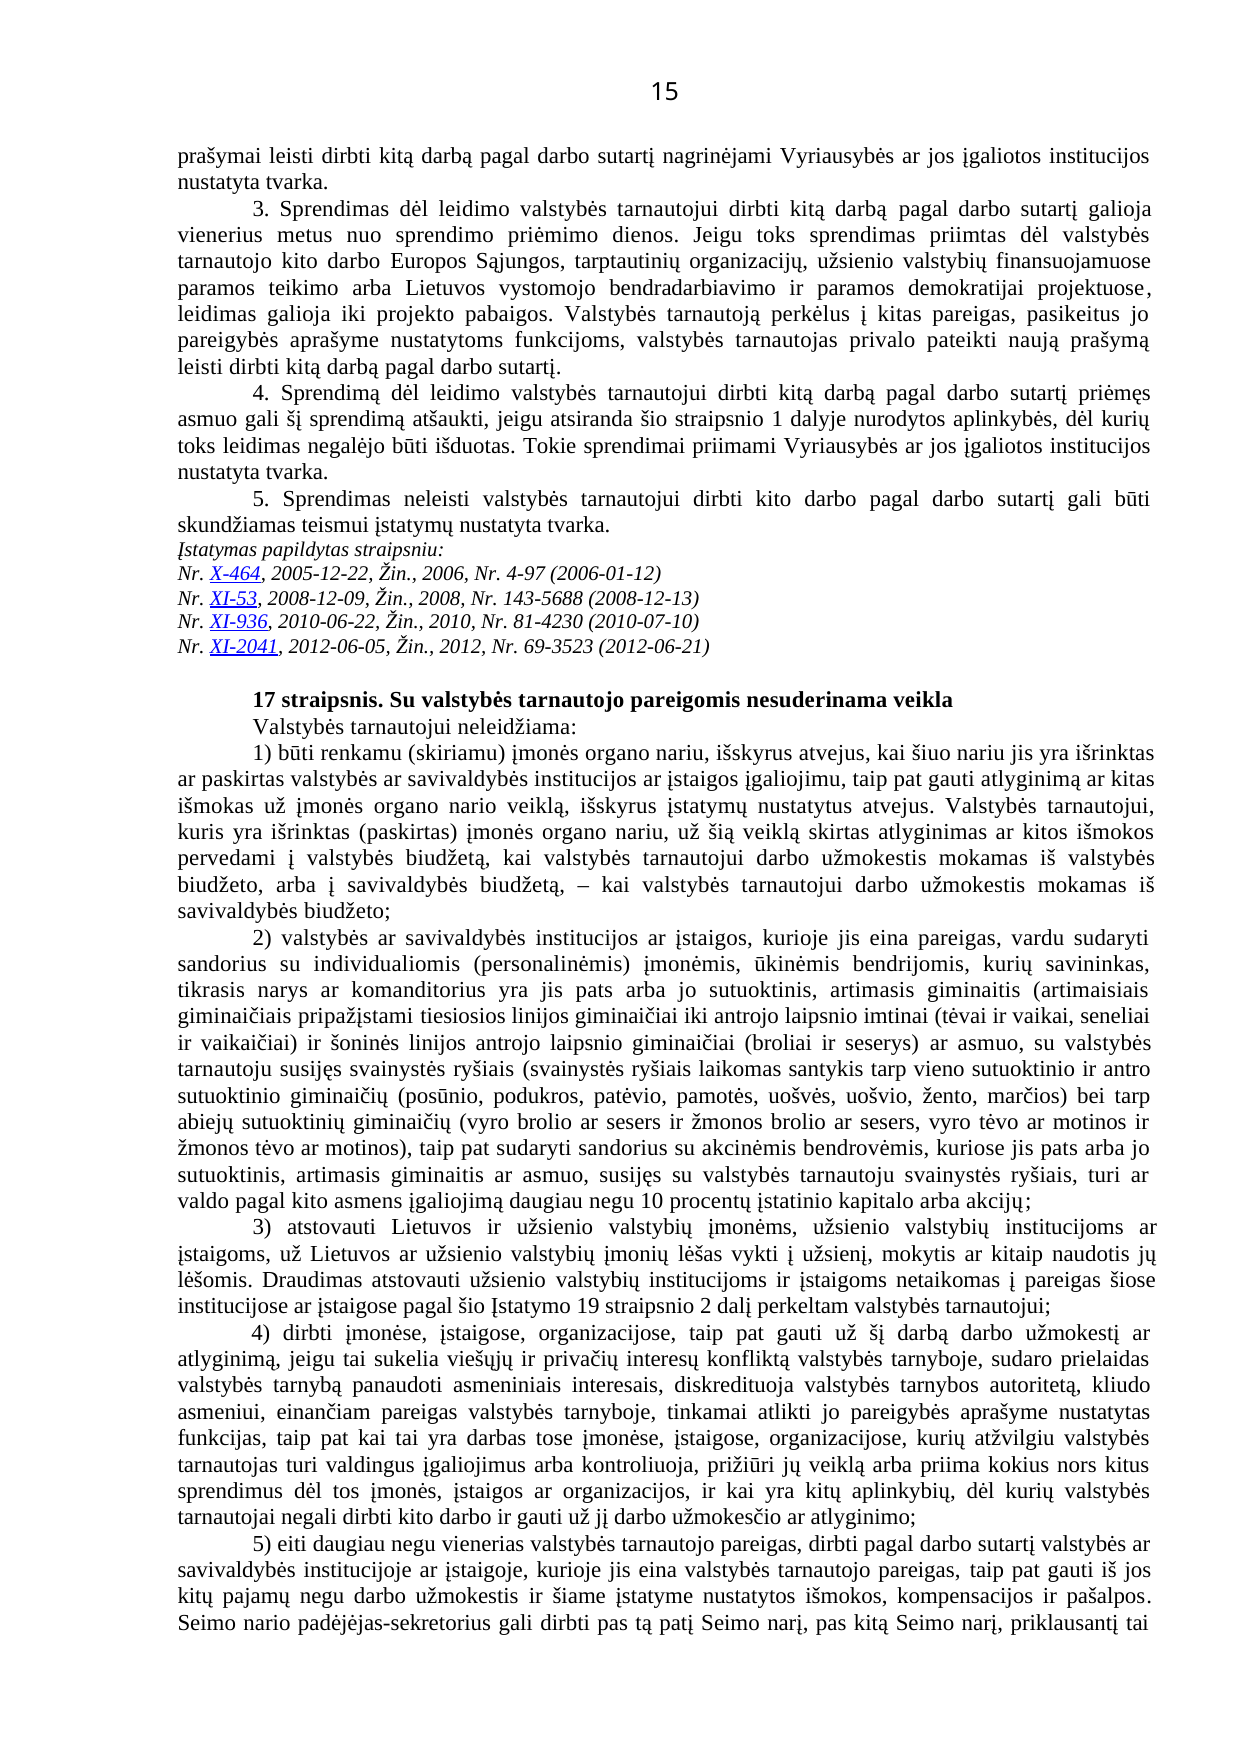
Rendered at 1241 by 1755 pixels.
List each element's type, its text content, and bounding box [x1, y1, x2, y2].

text 5) eiti daugiau negu vienerias valstybės tarnautojo pareigas, dirbti pagal darbo sutartį valstybės ar savivaldybės institucijoje ar įstaigoje, kurioje jis eina valstybės tarnautojo pareigas, taip pat gauti iš jos kitų pajamų negu darbo užmokestis ir šiame įstatyme nustatytos išmokos, kompensacijos ir pašalpos. Seimo nario padėjėjas-sekretorius gali dirbti pas tą patį Seimo narį, pas kitą Seimo narį, priklausantį tai [177, 1530, 1152, 1635]
text 2) valstybės ar savivaldybės institucijos ar įstaigos, kurioje jis eina pareigas, vardu sudaryti sandorius su individualiomis (personalinėmis) įmonėmis, ūkinėmis bendrijomis, kurių savininkas, tikrasis narys ar komanditorius yra jis pats arba jo sutuoktinis, artimasis giminaitis (artimaisiais giminaičiais pripažįstami tiesiosios linijos giminaičiai iki antrojo laipsnio imtinai (tėvai ir vaikai, seneliai ir vaikaičiai) ir šoninės linijos antrojo laipsnio giminaičiai (broliai ir seserys) ar asmuo, su valstybės tarnautoju susijęs svainystės ryšiais (svainystės ryšiais laikomas santykis tarp vieno sutuoktinio ir antro sutuoktinio giminaičių (posūnio, podukros, patėvio, pamotės, uošvės, uošvio, žento, marčios) bei tarp abiejų sutuoktinių giminaičių (vyro brolio ar sesers ir žmonos brolio ar sesers, vyro tėvo ar motinos ir žmonos tėvo ar motinos), taip pat sudaryti sandorius su akcinėmis bendrovėmis, kuriose jis pats arba jo sutuoktinis, artimasis giminaitis ar asmuo, susijęs su valstybės tarnautoju svainystės ryšiais, turi ar valdo pagal kito asmens įgaliojimą daugiau negu 10 procentų įstatinio kapitalo arba akcijų; [177, 923, 1152, 1213]
text 17 straipsnis. Su valstybės tarnautojo pareigomis nesuderinama veikla [177, 686, 1157, 713]
text 4. Sprendimą dėl leidimo valstybės tarnautojui dirbti kitą darbą pagal darbo sutartį priėmęs asmuo gali šį sprendimą atšaukti, jeigu atsiranda šio straipsnio 1 dalyje nurodytos aplinkybės, dėl kurių toks leidimas negalėjo būti išduotas. Tokie sprendimai priimami Vyriausybės ar jos įgaliotos institucijos nustatyta tvarka. [177, 379, 1152, 484]
text Nr. XI-2041, 2012-06-05, Žin., 2012, Nr. 69-3523 (2012-06-21) [177, 633, 1152, 658]
text 4) dirbti įmonėse, įstaigose, organizacijose, taip pat gauti už šį darbą darbo užmokestį ar atlyginimą, jeigu tai sukelia viešųjų ir privačių interesų konfliktą valstybės tarnyboje, sudaro prielaidas valstybės tarnybą panaudoti asmeniniais interesais, diskredituoja valstybės tarnybos autoritetą, kliudo asmeniui, einančiam pareigas valstybės tarnyboje, tinkamai atlikti jo pareigybės aprašyme nustatytas funkcijas, taip pat kai tai yra darbas tose įmonėse, įstaigose, organizacijose, kurių atžvilgiu valstybės tarnautojas turi valdingus įgaliojimus arba kontroliuoja, prižiūri jų veiklą arba priima kokius nors kitus sprendimus dėl tos įmonės, įstaigos ar organizacijos, ir kai yra kitų aplinkybių, dėl kurių valstybės tarnautojai negali dirbti kito darbo ir gauti už jį darbo užmokesčio ar atlyginimo; [177, 1319, 1152, 1530]
text 5. Sprendimas neleisti valstybės tarnautojui dirbti kito darbo pagal darbo sutartį gali būti skundžiamas teismui įstatymų nustatyta tvarka. [177, 484, 1152, 537]
text 3. Sprendimas dėl leidimo valstybės tarnautojui dirbti kitą darbą pagal darbo sutartį galioja vienerius metus nuo sprendimo priėmimo dienos. Jeigu toks sprendimas priimtas dėl valstybės tarnautojo kito darbo Europos Sąjungos, tarptautinių organizacijų, užsienio valstybių finansuojamuose paramos teikimo arba Lietuvos vystomojo bendradarbiavimo ir paramos demokratijai projektuose, leidimas galioja iki projekto pabaigos. Valstybės tarnautoją perkėlus į kitas pareigas, pasikeitus jo pareigybės aprašyme nustatytoms funkcijoms, valstybės tarnautojas privalo pateikti naują prašymą leisti dirbti kitą darbą pagal darbo sutartį. [177, 195, 1152, 379]
text Nr. X-464, 2005-12-22, Žin., 2006, Nr. 4-97 (2006-01-12) [177, 561, 1152, 585]
text ) būti renkamu (skiriamu) įmonės organo nariu, išskyrus atvejus, kai šiuo nariu jis yra išrinktas ar paskirtas valstybės ar savivaldybės institucijos ar įstaigos įgaliojimu, taip pat gauti atlyginimą ar kitas išmokas už įmonės organo nario veiklą, išskyrus įstatymų nustatytus atvejus. Valstybės tarnautojui, kuris yra išrinktas (paskirtas) įmonės organo nariu, už šią veiklą skirtas atlyginimas ar kitos išmokos pervedami į valstybės biudžetą, kai valstybės tarnautojui darbo užmokestis mokamas iš valstybės biudžeto, arba į savivaldybės biudžetą, – kai valstybės tarnautojui darbo užmokestis mokamas iš savivaldybės biudžeto; [177, 739, 1157, 923]
text Nr. XI-53, 2008-12-09, Žin., 2008, Nr. 143-5688 (2008-12-13) [177, 585, 1152, 609]
text Nr. XI-936, 2010-06-22, Žin., 2010, Nr. 81-4230 (2010-07-10) [177, 609, 1152, 633]
text 3) atstovauti Lietuvos ir užsienio valstybių įmonėms, užsienio valstybių institucijoms ar įstaigoms, už Lietuvos ar užsienio valstybių įmonių lėšas vykti į užsienį, mokytis ar kitaip naudotis jų lėšomis. Draudimas atstovauti užsienio valstybių institucijoms ir įstaigoms netaikomas į pareigas šiose institucijose ar įstaigose pagal šio Įstatymo 19 straipsnio 2 dalį perkeltam valstybės tarnautojui; [177, 1213, 1157, 1319]
text prašymai leisti dirbti kitą darbą pagal darbo sutartį nagrinėjami Vyriausybės ar jos įgaliotos institucijos nustatyta tvarka. [177, 142, 1152, 195]
text Įstatymas papildytas straipsniu: [177, 537, 1157, 561]
text Valstybės tarnautojui neleidžiama: [177, 713, 1157, 739]
